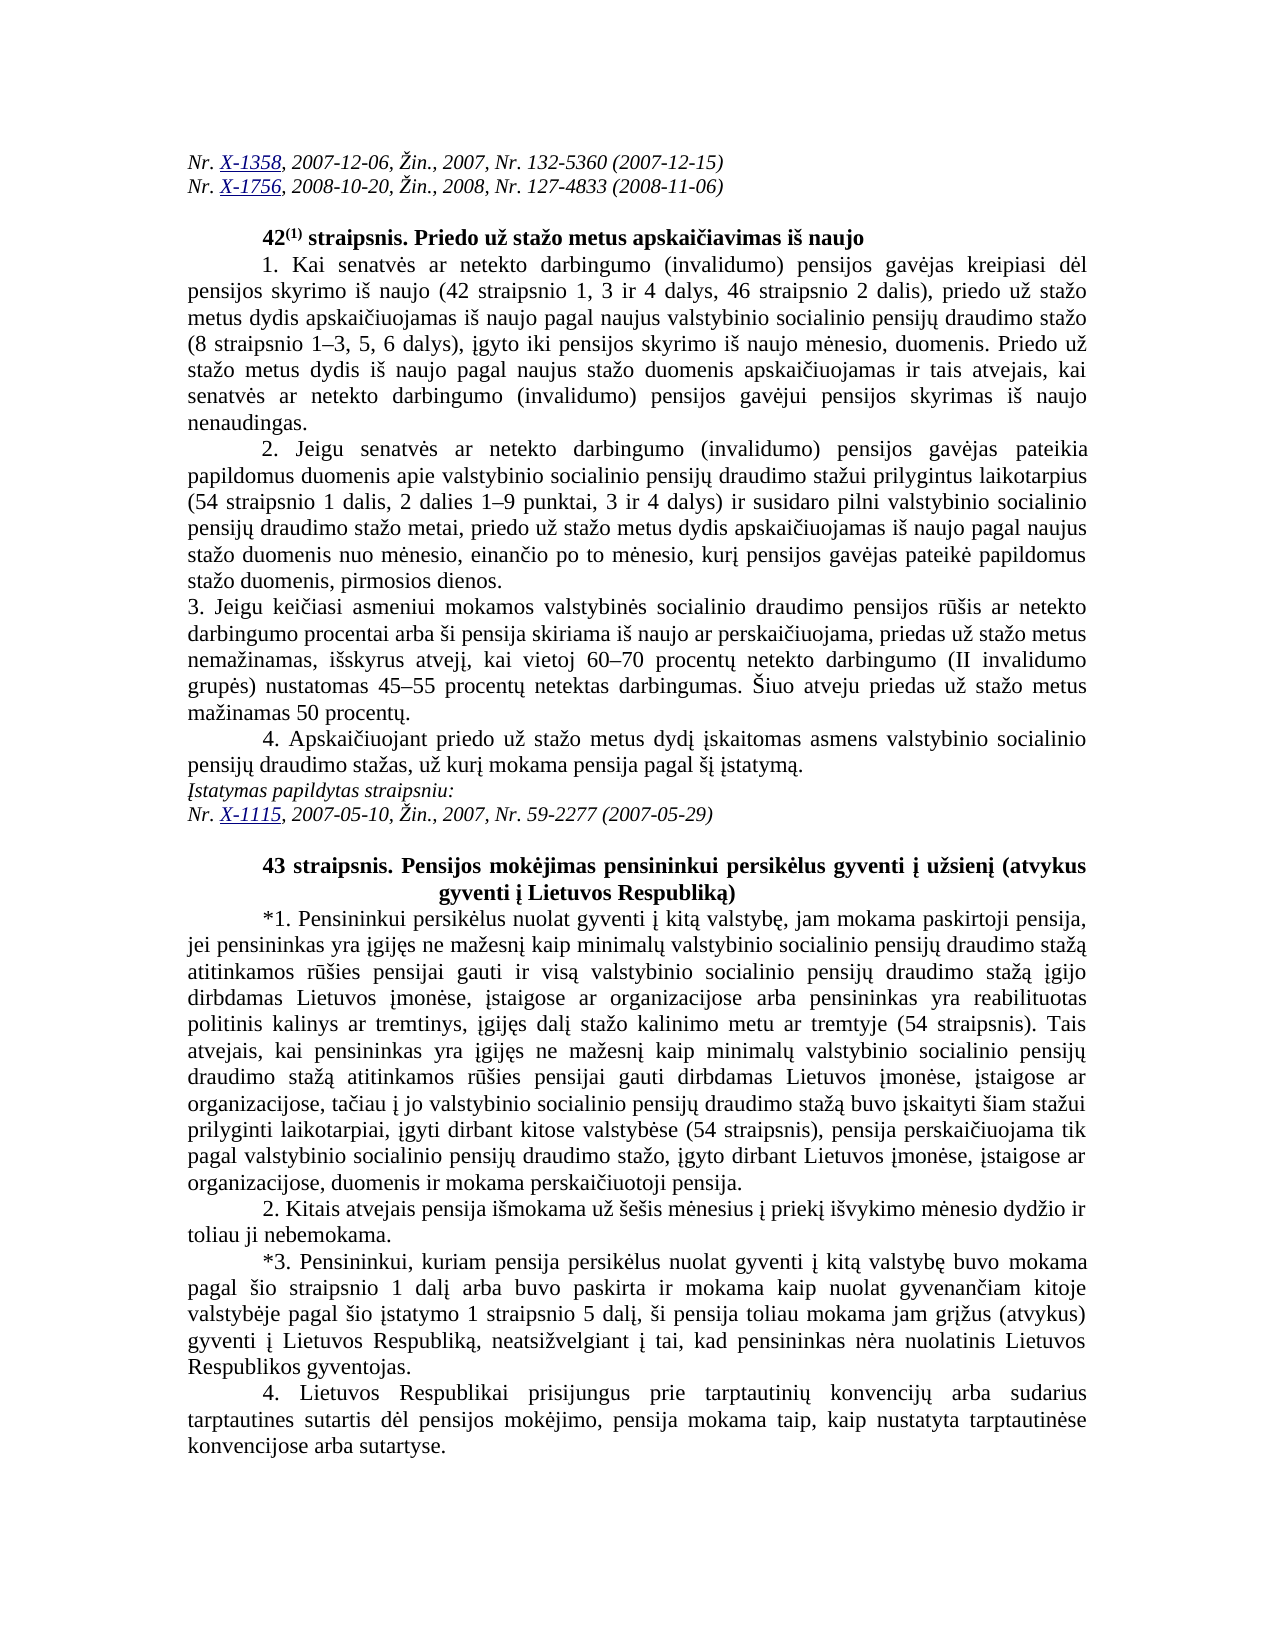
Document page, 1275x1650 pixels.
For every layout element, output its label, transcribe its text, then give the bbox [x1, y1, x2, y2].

text 1. Kai senatvės ar netekto darbingumo (invalidumo) pensijos gavėjas kreipiasi dėl pensijos skyrimo iš naujo (42 straipsnio 1, 3 ir 4 dalys, 46 straipsnio 2 dalis), priedo už stažo metus dydis apskaičiuojamas iš naujo pagal naujus valstybinio socialinio pensijų draudimo stažo (8 straipsnio 1–3, 5, 6 dalys), įgyto iki pensijos skyrimo iš naujo mėnesio, duomenis. Priedo už stažo metus dydis iš naujo pagal naujus stažo duomenis apskaičiuojamas ir tais atvejais, kai senatvės ar netekto darbingumo (invalidumo) pensijos gavėjui pensijos skyrimas iš naujo nenaudingas. [187, 251, 1088, 435]
text 4. Lietuvos Respublikai prisijungus prie tarptautinių konvencijų arba sudarius tarptautines sutartis dėl pensijos mokėjimo, pensija mokama taip, kaip nustatyta tarptautinėse konvencijose arba sutartyse. [187, 1379, 1088, 1458]
text *3. Pensininkui, kuriam pensija persikėlus nuolat gyventi į kitą valstybę buvo mokama pagal šio straipsnio 1 dalį arba buvo paskirta ir mokama kaip nuolat gyvenančiam kitoje valstybėje pagal šio įstatymo 1 straipsnio 5 dalį, ši pensija toliau mokama jam grįžus (atvykus) gyventi į Lietuvos Respubliką, neatsižvelgiant į tai, kad pensininkas nėra nuolatinis Lietuvos Respublikos gyventojas. [187, 1248, 1087, 1379]
text Nr. X-1358, 2007-12-06, Žin., 2007, Nr. 132-5360 (2007-12-15) [187, 150, 1088, 174]
text Nr. X-1115, 2007-05-10, Žin., 2007, Nr. 59-2277 (2007-05-29) [187, 802, 1088, 826]
text Nr. X-1756, 2008-10-20, Žin., 2008, Nr. 127-4833 (2008-11-06) [187, 174, 1088, 198]
text 43 straipsnis. Pensijos mokėjimas pensininkui persikėlus gyventi į užsienį (atvykus gyventi į Lietuvos Respubliką) [262, 852, 1087, 905]
text Įstatymas papildytas straipsniu: [187, 778, 1088, 802]
text 3. Jeigu keičiasi asmeniui mokamos valstybinės socialinio draudimo pensijos rūšis ar netekto darbingumo procentai arba ši pensija skiriama iš naujo ar perskaičiuojama, priedas už stažo metus nemažinamas, išskyrus atvejį, kai vietoj 60–70 procentų netekto darbingumo (II invalidumo grupės) nustatomas 45–55 procentų netektas darbingumas. Šiuo atveju priedas už stažo metus mažinamas 50 procentų. [187, 593, 1088, 725]
text 42(1) straipsnis. Priedo už stažo metus apskaičiavimas iš naujo [187, 224, 1088, 251]
text 2. Jeigu senatvės ar netekto darbingumo (invalidumo) pensijos gavėjas pateikia papildomus duomenis apie valstybinio socialinio pensijų draudimo stažui prilygintus laikotarpius (54 straipsnio 1 dalis, 2 dalies 1–9 punktai, 3 ir 4 dalys) ir susidaro pilni valstybinio socialinio pensijų draudimo stažo metai, priedo už stažo metus dydis apskaičiuojamas iš naujo pagal naujus stažo duomenis nuo mėnesio, einančio po to mėnesio, kurį pensijos gavėjas pateikė papildomus stažo duomenis, pirmosios dienos. [187, 435, 1088, 593]
text 4. Apskaičiuojant priedo už stažo metus dydį įskaitomas asmens valstybinio socialinio pensijų draudimo stažas, už kurį mokama pensija pagal šį įstatymą. [187, 725, 1088, 778]
text *1. Pensininkui persikėlus nuolat gyventi į kitą valstybę, jam mokama paskirtoji pensija, jei pensininkas yra įgijęs ne mažesnį kaip minimalų valstybinio socialinio pensijų draudimo stažą atitinkamos rūšies pensijai gauti ir visą valstybinio socialinio pensijų draudimo stažą įgijo dirbdamas Lietuvos įmonėse, įstaigose ar organizacijose arba pensininkas yra reabilituotas politinis kalinys ar tremtinys, įgijęs dalį stažo kalinimo metu ar tremtyje (54 straipsnis). Tais atvejais, kai pensininkas yra įgijęs ne mažesnį kaip minimalų valstybinio socialinio pensijų draudimo stažą atitinkamos rūšies pensijai gauti dirbdamas Lietuvos įmonėse, įstaigose ar organizacijose, tačiau į jo valstybinio socialinio pensijų draudimo stažą buvo įskaityti šiam stažui prilyginti laikotarpiai, įgyti dirbant kitose valstybėse (54 straipsnis), pensija perskaičiuojama tik pagal valstybinio socialinio pensijų draudimo stažo, įgyto dirbant Lietuvos įmonėse, įstaigose ar organizacijose, duomenis ir mokama perskaičiuotoji pensija. [187, 905, 1087, 1195]
text 2. Kitais atvejais pensija išmokama už šešis mėnesius į priekį išvykimo mėnesio dydžio ir toliau ji nebemokama. [187, 1195, 1087, 1248]
